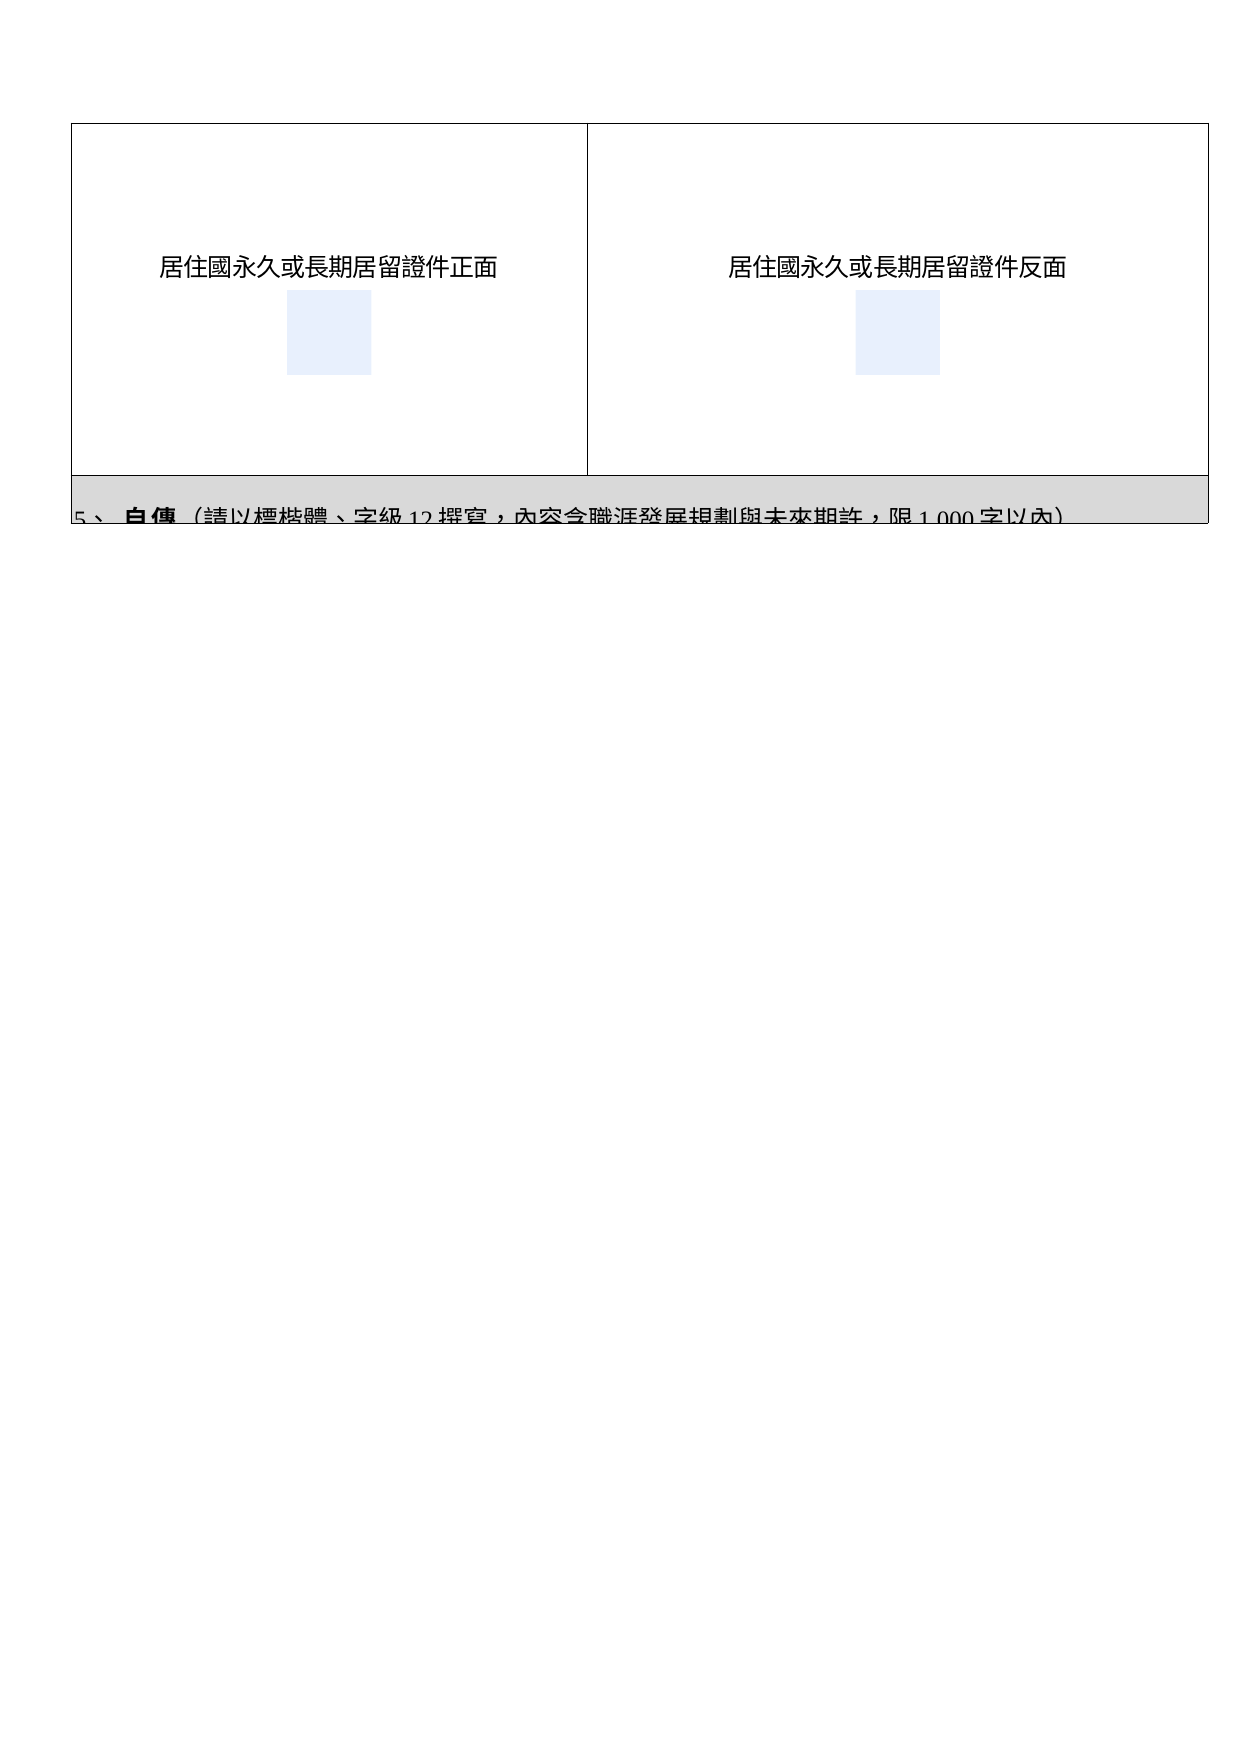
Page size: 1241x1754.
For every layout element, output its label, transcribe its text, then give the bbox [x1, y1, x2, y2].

table_cell 自傳（請以標楷體、字級12撰寫，內容含職涯發展規劃與未來期許，限1,000字以內） [72, 476, 1208, 523]
table_cell 居住國永久或長期居留證件反面 [588, 124, 1208, 475]
table_cell 居住國永久或長期居留證件正面 [72, 124, 587, 475]
